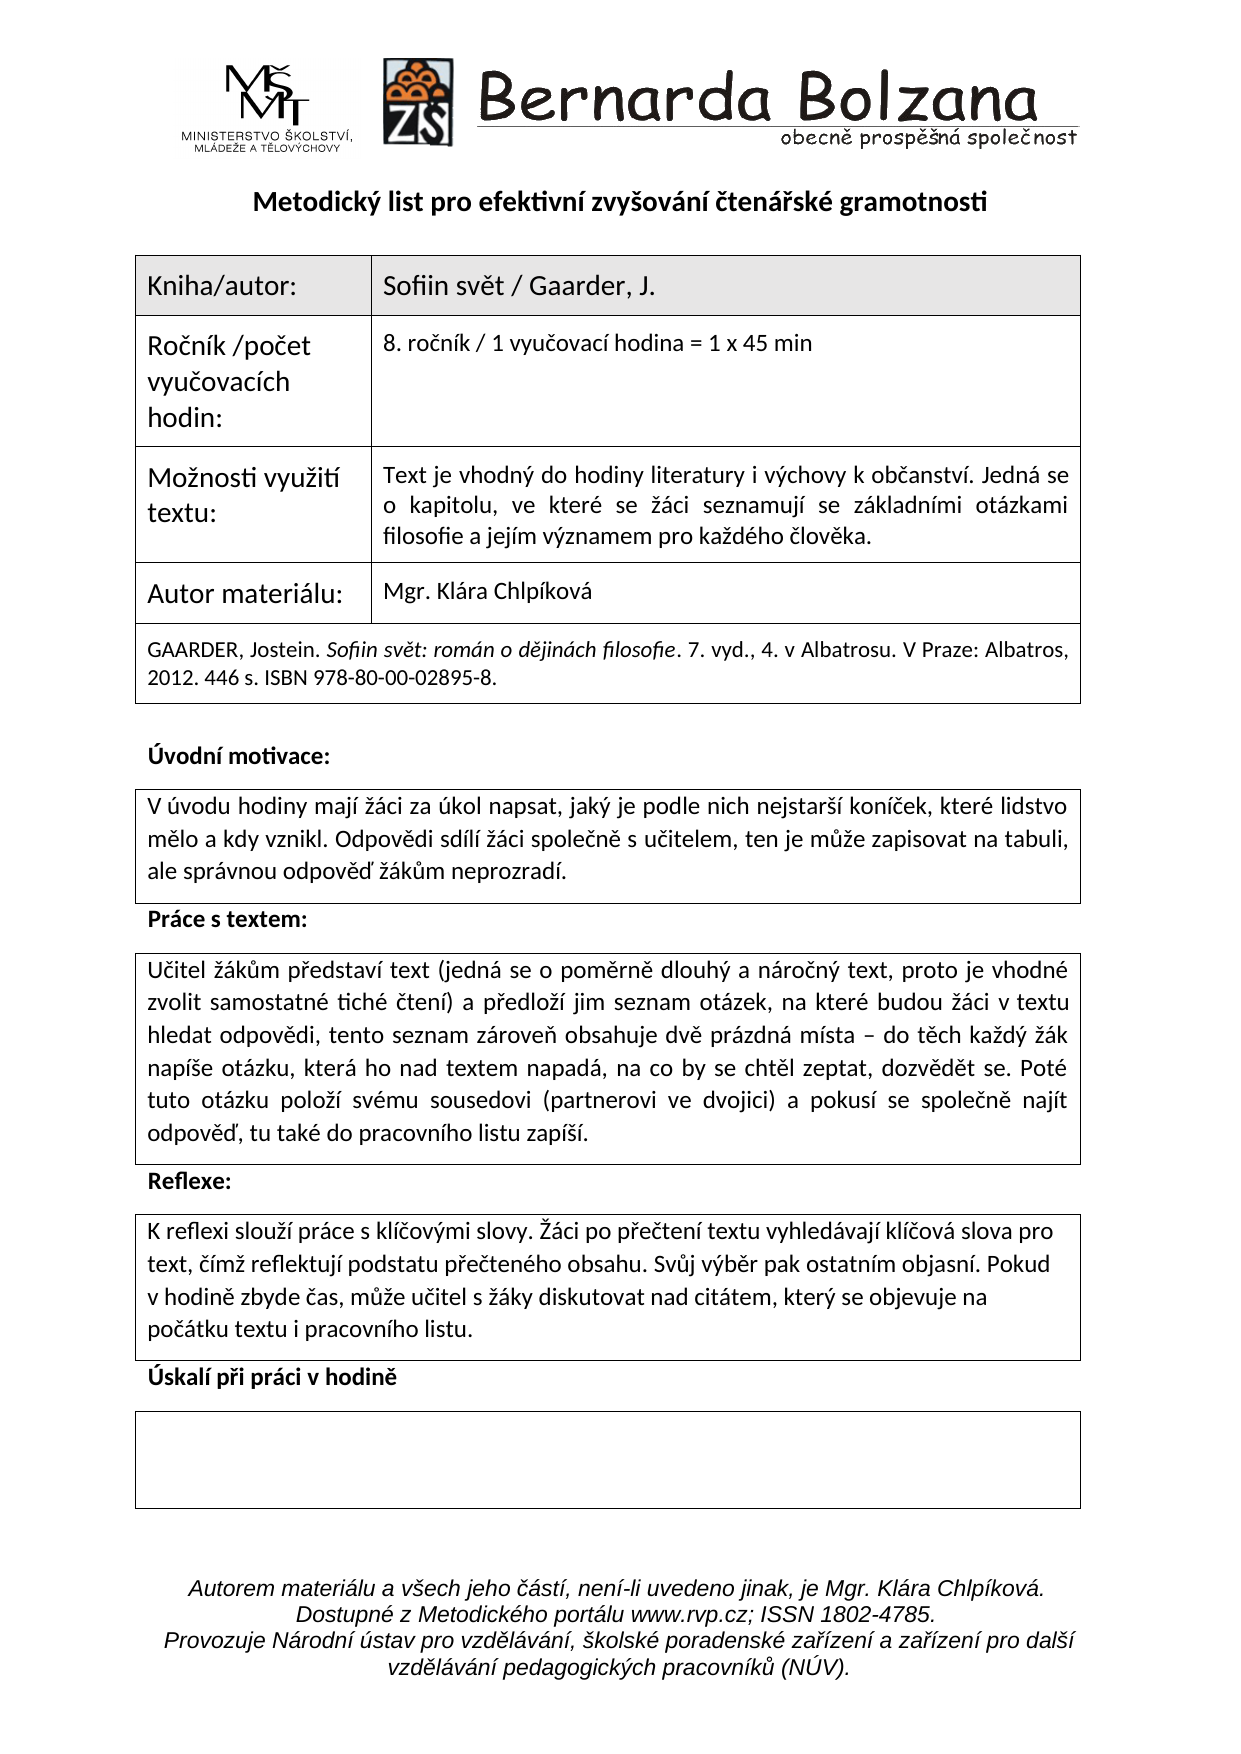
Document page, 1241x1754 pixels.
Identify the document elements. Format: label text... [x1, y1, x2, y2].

table_cell Gaarder, Jostein. Sofiin svět: román o dějinách filosofie. 7. vyd., 4. v Albatrosu. V Praze: Albatros, 2012. 446 s. ISBN 978-80-00-02895-8. [136, 624, 1080, 703]
table_header Sofiin svět / Gaarder, J. [372, 256, 1080, 315]
text Reflexe: [148, 1165, 1093, 1196]
table_header [136, 1412, 1080, 1508]
table_header Kniha/autor: [136, 256, 371, 315]
table_header V úvodu hodiny mají žáci za úkol napsat, jaký je podle nich nejstarší koníček, které lidstvo mělo a kdy vznikl. Odpovědi sdílí žáci společně s učitelem, ten je může zapisovat na tabuli, ale správnou odpověď žákům neprozradí. [136, 790, 1080, 902]
text Úvodní motivace: [148, 740, 1093, 770]
table_header Učitel žákům představí text (jedná se o poměrně dlouhý a náročný text, proto je vhodné zvolit samostatné tiché čtení) a předloží jim seznam otázek, na které budou žáci v textu hledat odpovědi, tento seznam zároveň obsahuje dvě prázdná místa – do těch každý žák napíše otázku, která ho nad textem napadá, na co by se chtěl zeptat, dozvědět se. Poté tuto otázku položí svému sousedovi (partnerovi ve dvojici) a pokusí se společně najít odpověď, tu také do pracovního listu zapíší. [136, 954, 1080, 1164]
table_cell Autor materiálu: [136, 563, 371, 622]
table_cell Text je vhodný do hodiny literatury i výchovy k občanství. Jedná se o kapitolu, ve které se žáci seznamují se základními otázkami filosofie a jejím významem pro každého člověka. [372, 447, 1080, 562]
table_cell Mgr. Klára Chlpíková [372, 563, 1080, 622]
picture [383, 58, 459, 149]
text Metodický list pro efektivní zvyšování čtenářské gramotnosti [148, 183, 1093, 219]
table_cell Možnosti využití textu: [136, 447, 371, 562]
text Práce s textem: [148, 903, 1093, 934]
table_cell Ročník /počet vyučovacích hodin: [136, 316, 371, 446]
picture [476, 68, 1080, 149]
table_header K reflexi slouží práce s klíčovými slovy. Žáci po přečtení textu vyhledávají klíčová slova pro text, čímž reflektují podstatu přečteného obsahu. Svůj výběr pak ostatním objasní. Pokud v hodině zbyde čas, může učitel s žáky diskutovat nad citátem, který se objevuje na počátku textu i pracovního listu. [136, 1215, 1080, 1360]
picture [173, 58, 361, 159]
table_cell 8. ročník / 1 vyučovací hodina = 1 x 45 min [372, 316, 1080, 446]
text Úskalí při práci v hodině [148, 1361, 1093, 1392]
